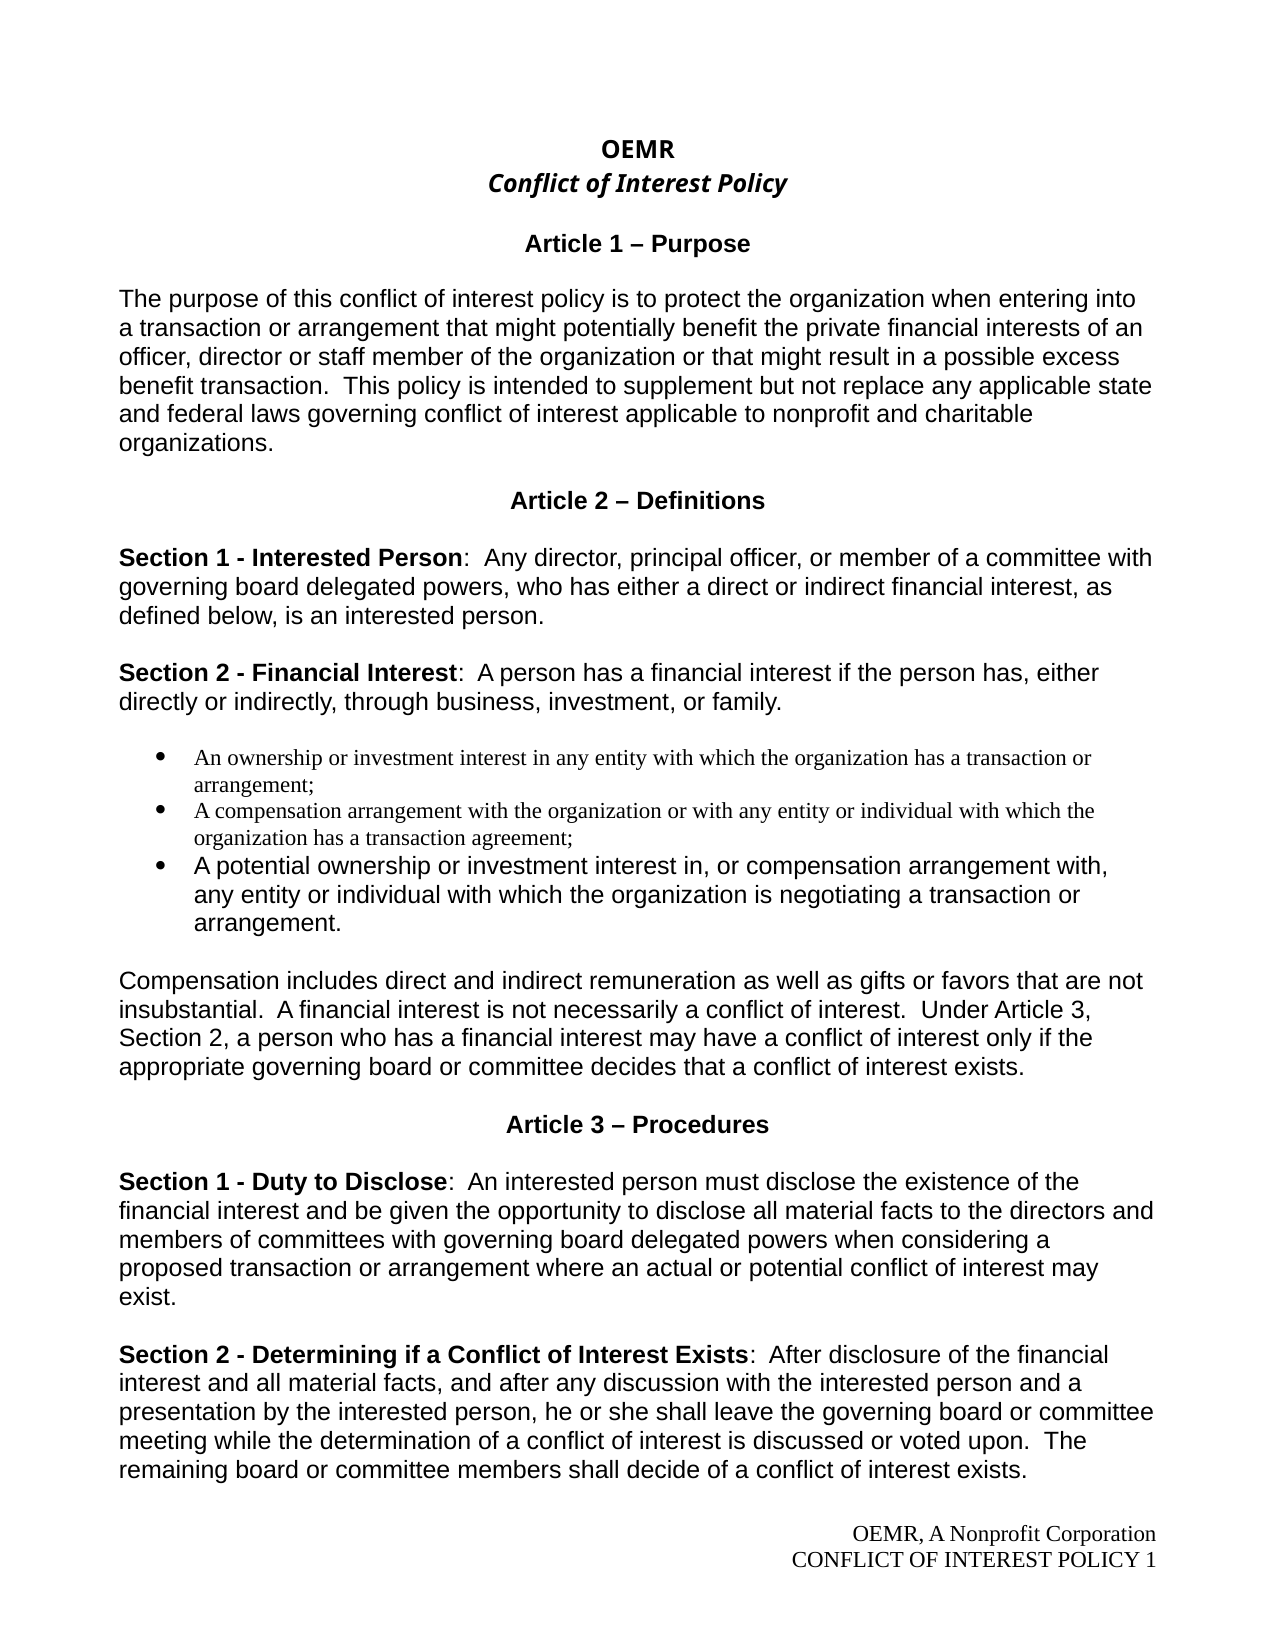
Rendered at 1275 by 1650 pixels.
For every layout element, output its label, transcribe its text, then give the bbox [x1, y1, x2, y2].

text Article 3 – Procedures [118, 1109, 1156, 1138]
text Section 2 - Determining if a Conflict of Interest Exists: After disclosure of the financial interest and all material facts, and after any discussion with the interested person and a presentation by the interested person, he or she shall leave the governing board or committee meeting while the determination of a conflict of interest is discussed or voted upon. The remaining board or committee members shall decide of a conflict of interest exists. [118, 1339, 1156, 1483]
list A compensation arrangement with the organization or with any entity or individual with which the organization has a transaction agreement; [156, 798, 1156, 851]
text Section 1 - Interested Person: Any director, principal officer, or member of a committee with governing board delegated powers, who has either a direct or indirect financial interest, as defined below, is an interested person. [118, 543, 1156, 629]
list A potential ownership or investment interest in, or compensation arrangement with, any entity or individual with which the organization is negotiating a transaction or arrangement. [156, 851, 1156, 937]
text Compensation includes direct and indirect remuneration as well as gifts or favors that are not insubstantial. A financial interest is not necessarily a conflict of interest. Under Article 3, Section 2, a person who has a financial interest may have a conflict of interest only if the appropriate governing board or committee decides that a conflict of interest exists. [118, 966, 1156, 1081]
text Article 2 – Definitions [118, 486, 1156, 514]
text Article 1 – Purpose [118, 229, 1156, 258]
text Section 2 - Financial Interest: A person has a financial interest if the person has, either directly or indirectly, through business, investment, or family. [118, 658, 1156, 716]
text Section 1 - Duty to Disclose: An interested person must disclose the existence of the financial interest and be given the opportunity to disclose all material facts to the directors and members of committees with governing board delegated powers when considering a proposed transaction or arrangement where an actual or potential conflict of interest may exist. [118, 1167, 1156, 1311]
text The purpose of this conflict of interest policy is to protect the organization when entering into a transaction or arrangement that might potentially benefit the private financial interests of an officer, director or staff member of the organization or that might result in a possible excess benefit transaction. This policy is intended to supplement but not replace any applicable state and federal laws governing conflict of interest applicable to nonprofit and charitable organizations. [118, 284, 1156, 457]
list An ownership or investment interest in any entity with which the organization has a transaction or arrangement; [156, 744, 1156, 798]
